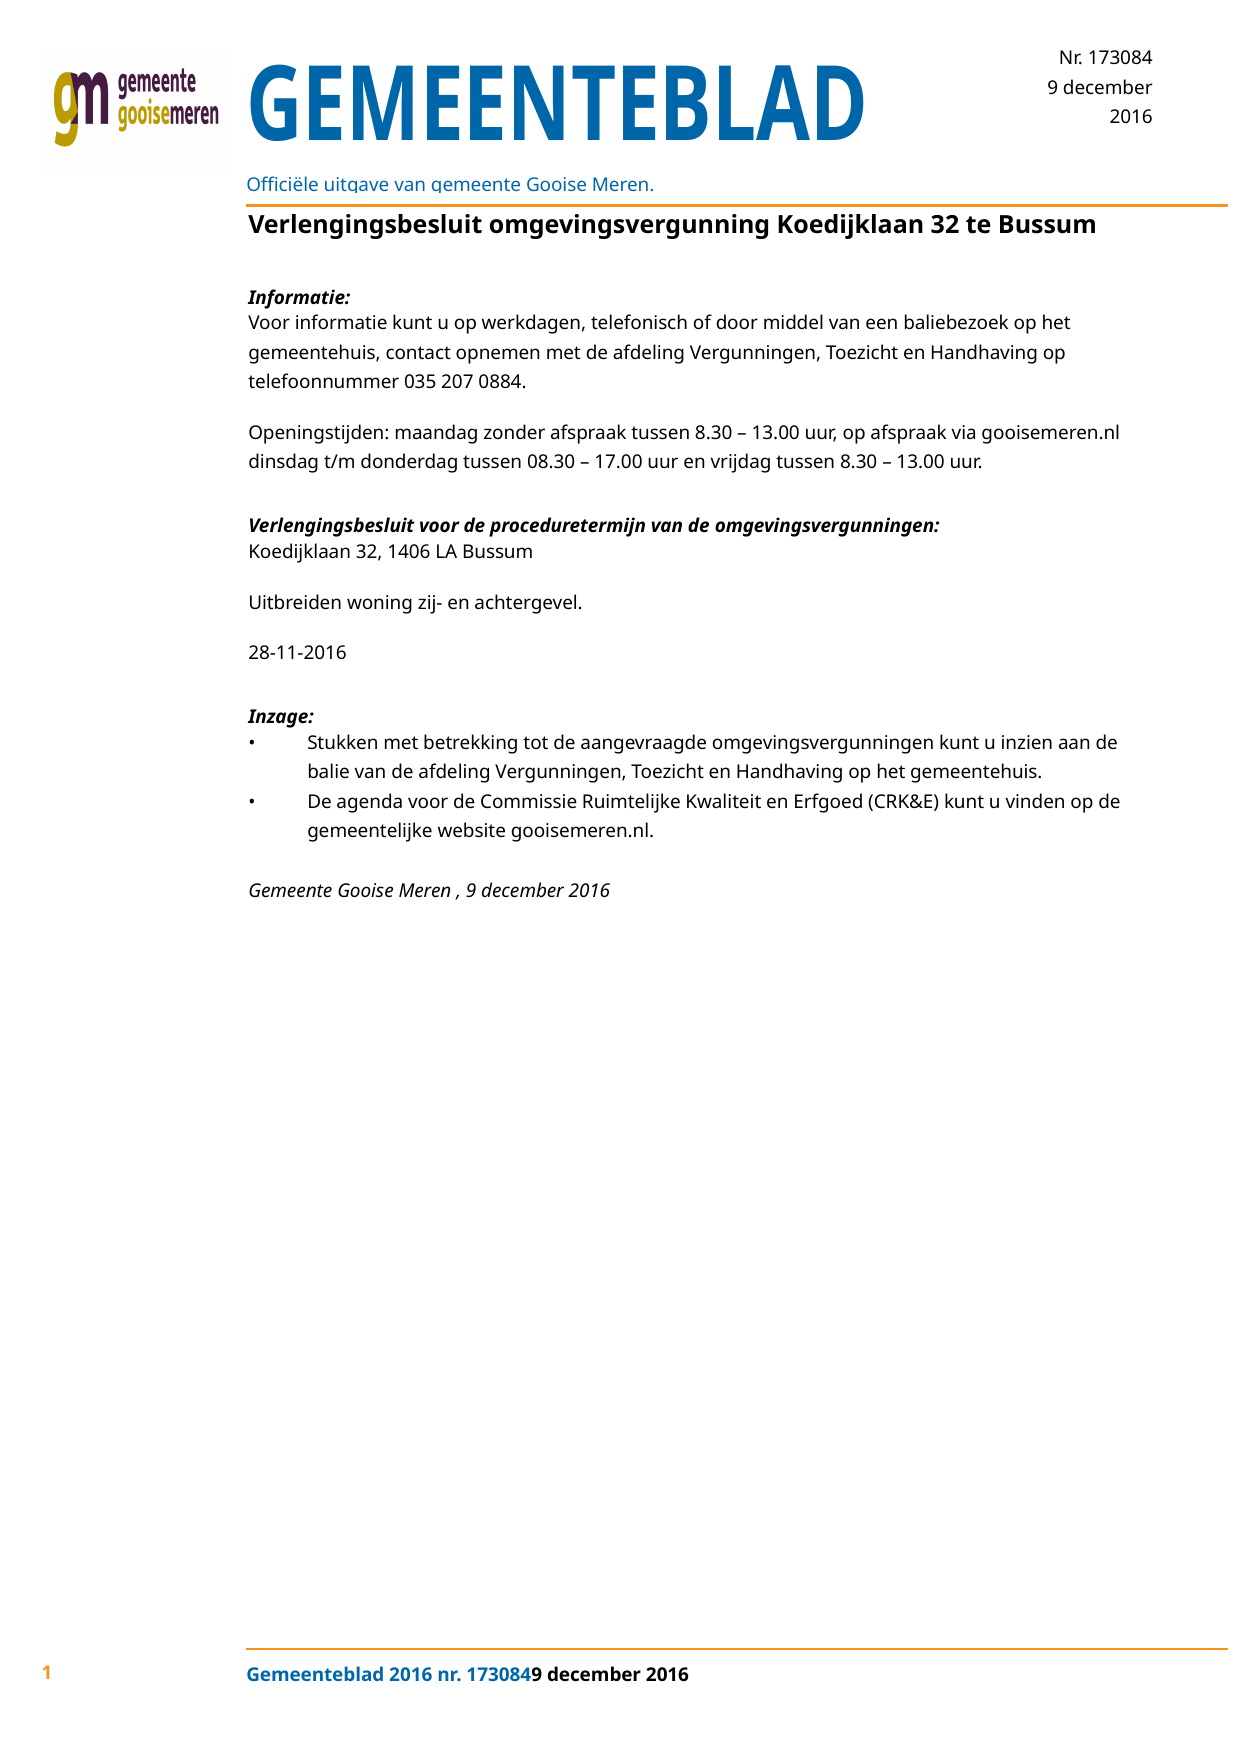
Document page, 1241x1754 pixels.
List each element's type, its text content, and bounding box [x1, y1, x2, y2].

text Inzage: [248, 703, 1152, 729]
text Informatie: [248, 284, 1152, 309]
text Koedijklaan 32, 1406 LA Bussum [248, 538, 1152, 564]
text Voor informatie kunt u op werkdagen, telefonisch of door middel van een baliebezoek op het gemeentehuis, contact opnemen met de afdeling Vergunningen, Toezicht en Handhaving op telefoonnummer 035 207 0884. [248, 309, 1152, 394]
list Stukken met betrekking tot de aangevraagde omgevingsvergunningen kunt u inzien aan de balie van de afdeling Vergunningen, Toezicht en Handhaving op het gemeentehuis. [248, 729, 1152, 784]
picture [41, 47, 231, 172]
text 28-11-2016 [248, 639, 1152, 665]
text Gemeente Gooise Meren , 9 december 2016 [248, 877, 1152, 903]
text Verlengingsbesluit voor de proceduretermijn van de omgevingsvergunningen: [248, 513, 1152, 538]
text Verlengingsbesluit omgevingsvergunning Koedijklaan 32 te Bussum [248, 207, 1152, 241]
text Uitbreiden woning zij- en achtergevel. [248, 589, 1152, 614]
list De agenda voor de Commissie Ruimtelijke Kwaliteit en Erfgoed (CRK&E) kunt u vinden op de gemeentelijke website gooisemeren.nl. [248, 788, 1152, 843]
text Openingstijden: maandag zonder afspraak tussen 8.30 – 13.00 uur, op afspraak via gooisemeren.nl dinsdag t/m donderdag tussen 08.30 – 17.00 uur en vrijdag tussen 8.30 – 13.00 uur. [248, 419, 1152, 474]
